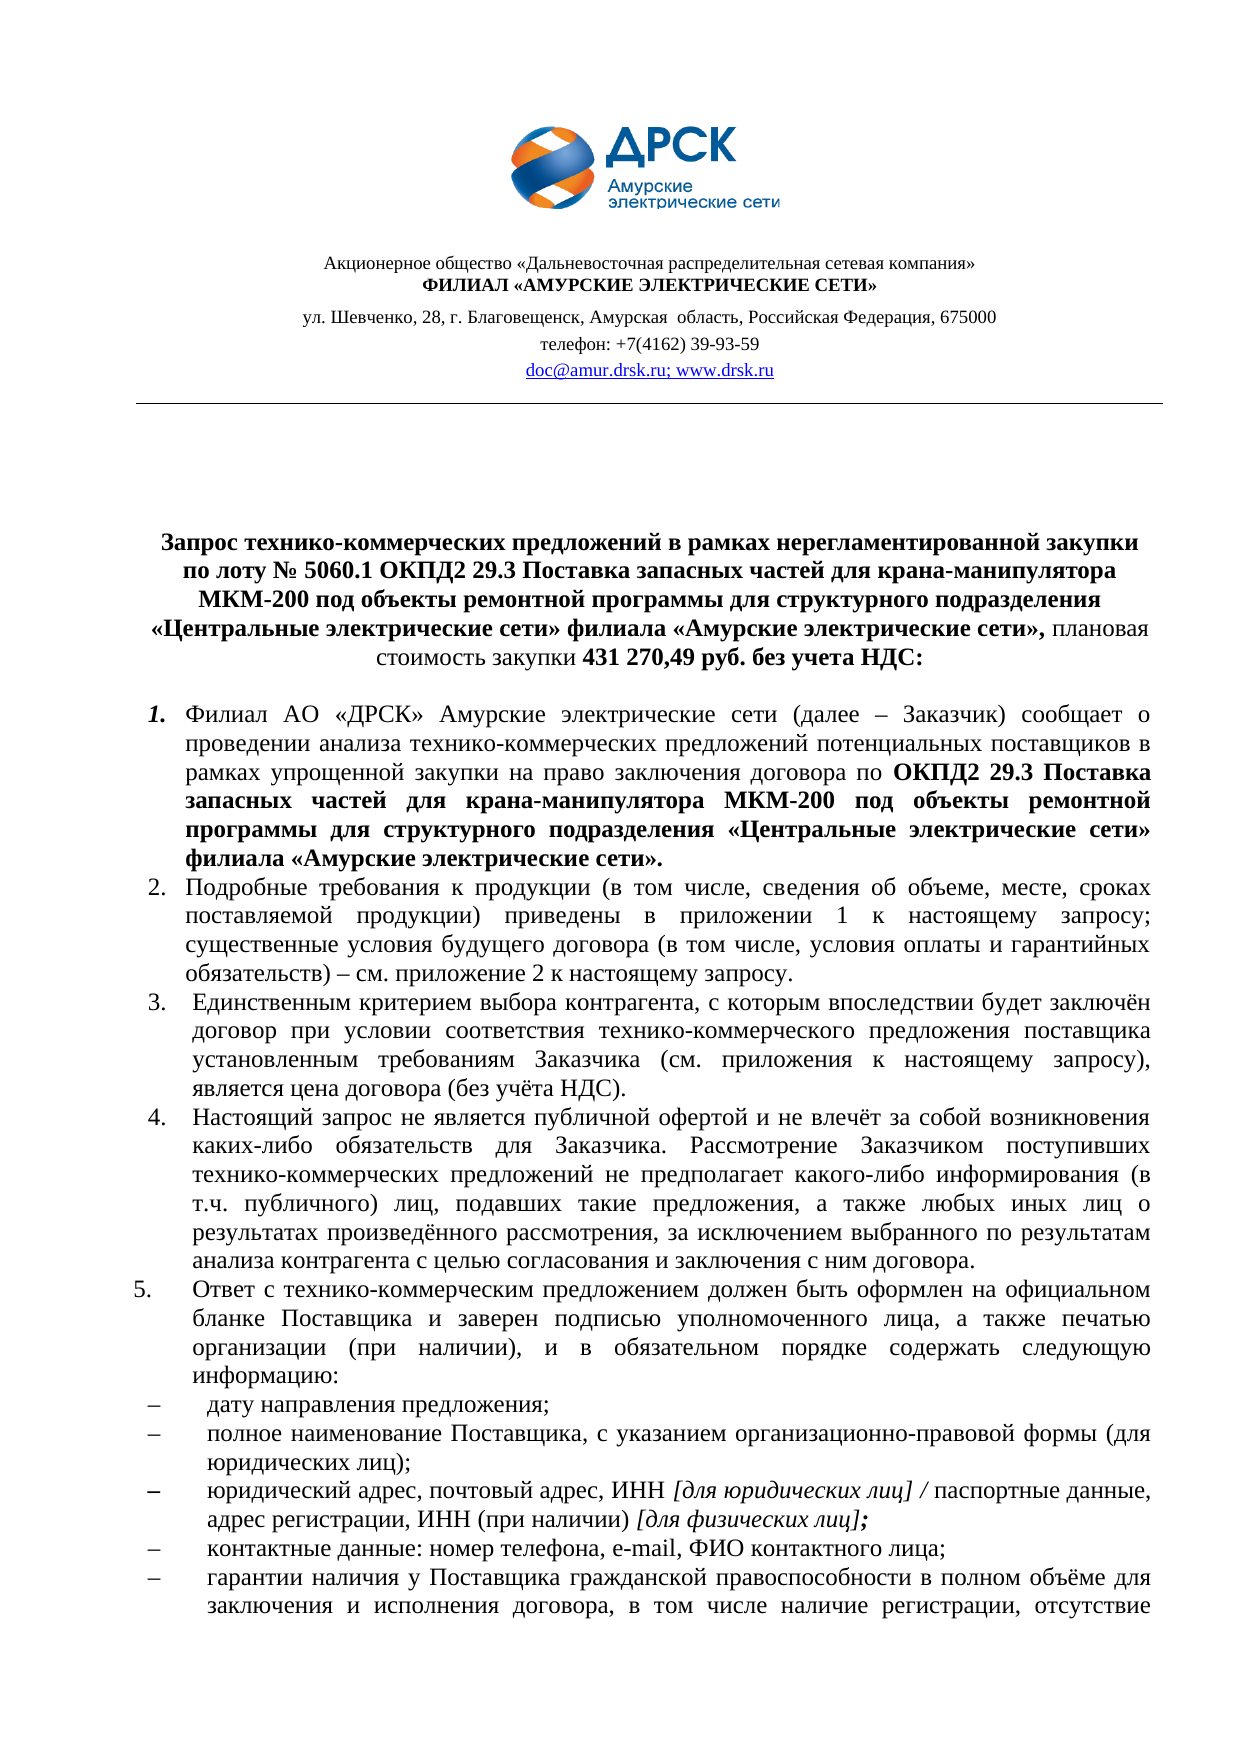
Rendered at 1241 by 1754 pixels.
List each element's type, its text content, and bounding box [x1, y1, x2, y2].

picture [650, 139, 781, 212]
list юридический адрес, почтовый адрес, ИНН [для юридических лиц] / паспортные данные, адрес регистрации, ИНН (при наличии) [для физических лиц]; [148, 1475, 1152, 1533]
table_cell doc@amur.drsk.ru; www.drsk.ru [136, 358, 1163, 382]
list Ответ с технико-коммерческим предложением должен быть оформлен на официальном бланке Поставщика и заверен подписью уполномоченного лица, а также печатью организации (при наличии), и в обязательном порядке содержать следующую информацию: [133, 1274, 1152, 1389]
list Подробные требования к продукции (в том числе, сведения об объеме, месте, сроках поставляемой продукции) приведены в приложении 1 к настоящему запросу; существенные условия будущего договора (в том числе, условия оплаты и гарантийных обязательств) – см. приложение 2 к настоящему запросу. [148, 872, 1152, 987]
text Запрос технико-коммерческих предложений в рамках нерегламентированной закупки по лоту № 5060.1 ОКПД2 29.3 Поставка запасных частей для крана-манипулятора МКМ-200 под объекты ремонтной программы для структурного подразделения «Центральные электрические сети» филиала «Амурские электрические сети», плановая стоимость закупки 431 270,49 руб. без учета НДС: [148, 527, 1152, 670]
table_cell [136, 382, 1163, 403]
list дату направления предложения; [148, 1389, 1152, 1418]
list гарантии наличия у Поставщика гражданской правоспособности в полном объёме для заключения и исполнения договора, в том числе наличие регистрации, отсутствие [148, 1562, 1152, 1619]
list Единственным критерием выбора контрагента, с которым впоследствии будет заключён договор при условии соответствия технико-коммерческого предложения поставщика установленным требованиям Заказчика (см. приложения к настоящему запросу), является цена договора (без учёта НДС). [148, 987, 1152, 1102]
list Настоящий запрос не является публичной офертой и не влечёт за собой возникновения каких-либо обязательств для Заказчика. Рассмотрение Заказчиком поступивших технико-коммерческих предложений не предполагает какого-либо информирования (в т.ч. публичного) лиц, подавших такие предложения, а также любых иных лиц о результатах произведённого рассмотрения, за исключением выбранного по результатам анализа контрагента с целью согласования и заключения с ним договора. [148, 1102, 1152, 1274]
list Филиал АО «ДРСК» Амурские электрические сети (далее – Заказчик) сообщает о проведении анализа технико-коммерческих предложений потенциальных поставщиков в рамках упрощенной закупки на право заключения договора по ОКПД2 29.3 Поставка запасных частей для крана-манипулятора МКМ-200 под объекты ремонтной программы для структурного подразделения «Центральные электрические сети» филиала «Амурские электрические сети». [148, 699, 1152, 872]
list полное наименование Поставщика, с указанием организационно-правовой формы (для юридических лиц); [148, 1418, 1152, 1475]
table_cell [136, 297, 1163, 305]
table_cell ул. Шевченко, 28, г. Благовещенск, Амурская область, Российская Федерация, 675000 [136, 305, 1163, 329]
table_header Акционерное общество «Дальневосточная распределительная сетевая компания» ФИЛИАЛ «АМУРСКИЕ ЭЛЕКТРИЧЕСКИЕ СЕТИ» [136, 252, 1163, 297]
table_cell телефон: +7(4162) 39-93-59 [136, 329, 1163, 358]
list контактные данные: номер телефона, e-mail, ФИО контактного лица; [148, 1533, 1152, 1562]
